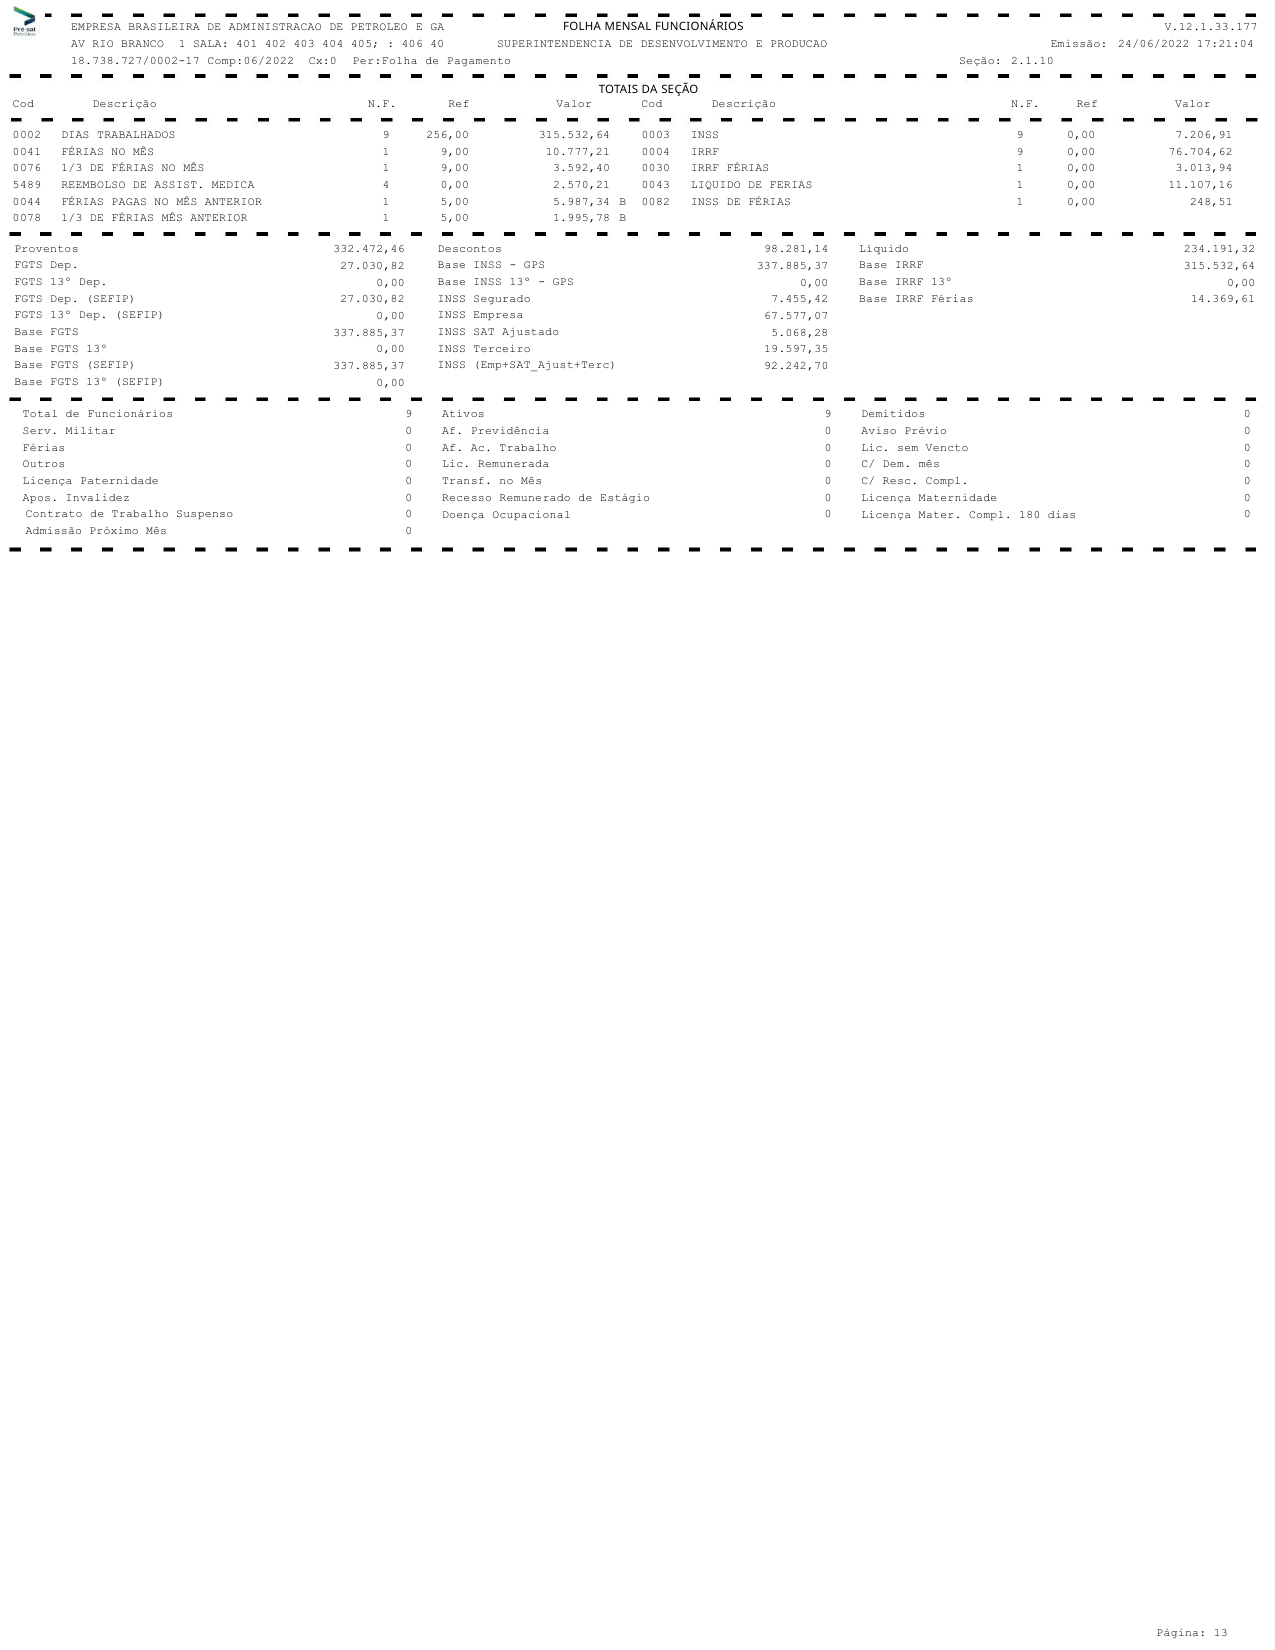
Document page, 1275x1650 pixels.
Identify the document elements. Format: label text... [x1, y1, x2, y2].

text Página: 13 [1156, 1626, 1244, 1639]
text LIQUIDO DE FERIAS [691, 177, 831, 191]
text 76.704,62 [1168, 144, 1250, 158]
text 0 [405, 507, 429, 521]
text 0030 [641, 161, 687, 174]
text 1.995,78 B [553, 211, 688, 224]
text 0,00 [800, 275, 846, 289]
text INSS SAT Ajustado [437, 325, 578, 338]
text TOTAIS DA SEÇÃO [598, 82, 723, 96]
text FGTS 13º Dep. (SEFIP) [14, 308, 188, 322]
text Admissão Próximo Mês [25, 524, 259, 537]
text 1/3 DE FÉRIAS NO MÊS [61, 161, 287, 174]
text Outros [22, 457, 83, 471]
text 7.455,42 [771, 292, 846, 306]
text 044 [20, 194, 58, 208]
text 67.577,07 [764, 309, 846, 322]
text 0 [405, 424, 429, 437]
text 9 [382, 127, 407, 141]
text V.12.1.33.177 [1164, 20, 1275, 33]
text REEMBOLSO DE ASSIST. MEDICA [61, 177, 287, 191]
text Proventos [14, 241, 96, 255]
text 0 [824, 474, 849, 487]
text Base FGTS (SEFIP) [14, 358, 188, 372]
text Base FGTS 13º (SEFIP) [14, 375, 188, 388]
text 1 [1016, 194, 1041, 208]
text 0 [1244, 474, 1268, 487]
text Aviso Prévio [861, 424, 964, 437]
text Base IRRF 13º [859, 275, 991, 288]
text Total de Funcionários [22, 407, 196, 421]
text Base INSS 13º - GPS [437, 275, 594, 288]
text Emissão: [1050, 37, 1118, 50]
text 1 [382, 194, 407, 208]
text Licença Paternidade [22, 474, 259, 487]
text 0 [12, 211, 20, 224]
text 0 [824, 457, 849, 471]
text 5.068,28 [771, 325, 846, 339]
text FÉRIAS NO MÊS [61, 144, 172, 158]
text 5 [12, 177, 20, 191]
text 076 [20, 161, 58, 174]
text 5,00 [440, 211, 486, 224]
text 078 [20, 211, 58, 224]
text FGTS 13º Dep. [14, 275, 125, 288]
picture [0, 0, 1275, 1650]
text 19.597,35 [764, 342, 846, 356]
text Valor [556, 97, 609, 111]
text 0,00 [1227, 275, 1273, 289]
text Base IRRF Férias [859, 291, 991, 305]
text 041 [20, 144, 58, 158]
text 0,00 [440, 177, 486, 191]
text Ref [448, 97, 487, 111]
text 0 [1244, 457, 1268, 471]
text Base INSS - GPS [437, 258, 562, 272]
text 7.206,91 [1175, 127, 1250, 141]
text 0,00 [1067, 144, 1113, 158]
text Demitidos [861, 407, 943, 421]
text 315.532,64 [538, 127, 627, 141]
text Recesso Remunerado de Estágio [442, 491, 675, 504]
text INSS Segurado [437, 291, 594, 305]
text 10.777,21 [546, 144, 627, 158]
text Licença Maternidade [861, 490, 1018, 504]
text Base IRRF [859, 258, 941, 272]
text 9 [1016, 144, 1041, 158]
text 0,00 [376, 275, 422, 289]
text 3.592,40 [553, 161, 627, 174]
text 8.738.727/0002-17 Comp:06/2022 Cx:0 Per:Folha de Pagamento [78, 53, 536, 67]
text 9,00 [440, 161, 486, 174]
text 315.532,64 [1184, 259, 1273, 272]
text 0 [405, 474, 429, 487]
text 0 [824, 490, 849, 504]
text 1 [71, 53, 78, 67]
text 0 [1244, 507, 1268, 521]
text IRRF [691, 144, 736, 158]
text Férias [22, 440, 83, 454]
text SUPERINTENDENCIA DE DESENVOLVIMENTO E PRODUCAO [497, 37, 853, 50]
text Licença Mater. Compl. 180 dias [861, 507, 1102, 521]
text INSS Empresa [437, 308, 541, 322]
text INSS (Emp+SAT_Ajust+Terc) [437, 358, 642, 372]
text 0 [1244, 440, 1268, 454]
text 0 [12, 127, 20, 141]
text C/ Dem. mês [861, 457, 986, 471]
text Apos. Invalidez [22, 490, 259, 504]
text Seção: 2.1.10 [959, 53, 1130, 67]
text 24/06/2022 17:21:04 [1118, 37, 1275, 50]
text 0 [824, 440, 849, 454]
text Ativos [442, 407, 502, 421]
text 9 [405, 407, 429, 421]
text 234.191,32 [1184, 242, 1273, 256]
text 0 [1244, 424, 1268, 437]
text Descrição [711, 97, 793, 111]
text 337.885,37 [333, 359, 422, 372]
text 1 [382, 144, 407, 158]
text Descontos [437, 241, 562, 255]
text 0 [12, 144, 20, 158]
text 337.885,37 [757, 259, 846, 272]
text 0,00 [376, 376, 422, 389]
text Base FGTS 13º [14, 341, 125, 355]
text 0 [824, 507, 849, 521]
text FGTS Dep. [14, 258, 96, 272]
text 5.987,34 B 0082 [553, 194, 688, 208]
text Lic. sem Vencto [861, 440, 986, 454]
text 0 [405, 490, 429, 504]
text Contrato de Trabalho Suspenso [25, 507, 259, 521]
text INSS [691, 127, 736, 141]
text 0,00 [376, 309, 422, 322]
text AV RIO BRANCO 1 SALA: 401 402 403 404 405; : 406 40 [71, 37, 469, 50]
text 9 [824, 407, 849, 421]
text Descrição [92, 97, 174, 111]
text 0,00 [1067, 127, 1113, 141]
text Ref [1076, 97, 1115, 111]
text 332.472,46 [333, 242, 422, 256]
text 27.030,82 [340, 292, 422, 306]
text 5,00 [440, 194, 486, 208]
text Doença Ocupacional [442, 507, 675, 521]
text 0 [12, 194, 20, 208]
text Transf. no Mês [442, 474, 574, 487]
text INSS DE FÉRIAS [691, 194, 831, 208]
text 3.013,94 [1175, 161, 1250, 174]
text 1/3 DE FÉRIAS MÊS ANTERIOR [61, 211, 287, 224]
text EMPRESA BRASILEIRA DE ADMINISTRACAO DE PETROLEO E GA [71, 20, 469, 33]
text 0 [405, 440, 429, 454]
text Base FGTS [14, 325, 188, 338]
text 92.242,70 [764, 359, 846, 372]
text 1 [382, 211, 407, 224]
text 1 [1016, 161, 1041, 174]
text INSS Terceiro [437, 341, 578, 355]
text 4 [382, 177, 407, 191]
text 256,00 [426, 127, 486, 141]
text 11.107,16 [1168, 177, 1250, 191]
text 14.369,61 [1191, 292, 1273, 306]
text 0003 [641, 127, 687, 141]
text 0,00 [1067, 194, 1113, 208]
text Cod [641, 97, 680, 111]
text C/ Resc. Compl. [861, 474, 1018, 487]
text Af. Ac. Trabalho [442, 440, 574, 454]
text 0 [824, 424, 849, 437]
text FOLHA MENSAL FUNCIONÁRIOS [563, 20, 767, 33]
text Serv. Militar [22, 424, 196, 437]
text 0 [12, 161, 20, 174]
text FÉRIAS PAGAS NO MÊS ANTERIOR [61, 194, 287, 208]
text 9 [1016, 127, 1041, 141]
text 0 [405, 457, 429, 471]
text 0 [1244, 407, 1268, 421]
text 2.570,21 [553, 177, 627, 191]
text Af. Previdência [442, 424, 574, 437]
text N.F. [1011, 97, 1057, 111]
text 0,00 [376, 342, 422, 356]
text 0,00 [1067, 161, 1113, 174]
text 248,51 [1190, 194, 1250, 208]
text 337.885,37 [333, 325, 422, 339]
text 489 [20, 177, 58, 191]
text 1 [382, 161, 407, 174]
text Lic. Remunerada [442, 457, 574, 471]
text 0,00 [1067, 177, 1113, 191]
text IRRF FÉRIAS [691, 161, 831, 174]
text 002 [20, 127, 58, 141]
text Cod [12, 97, 51, 111]
text 27.030,82 [340, 259, 422, 272]
text 1 [1016, 177, 1041, 191]
text 0 [1244, 490, 1268, 504]
text Líquido [859, 241, 926, 255]
text Valor [1175, 97, 1228, 111]
text DIAS TRABALHADOS [61, 127, 193, 141]
text 0004 [641, 144, 687, 158]
text N.F. [368, 97, 414, 111]
text 9,00 [440, 144, 486, 158]
text 0 [405, 524, 429, 537]
text FGTS Dep. (SEFIP) [14, 291, 188, 305]
text 0043 [641, 177, 687, 191]
text 98.281,14 [764, 242, 846, 256]
